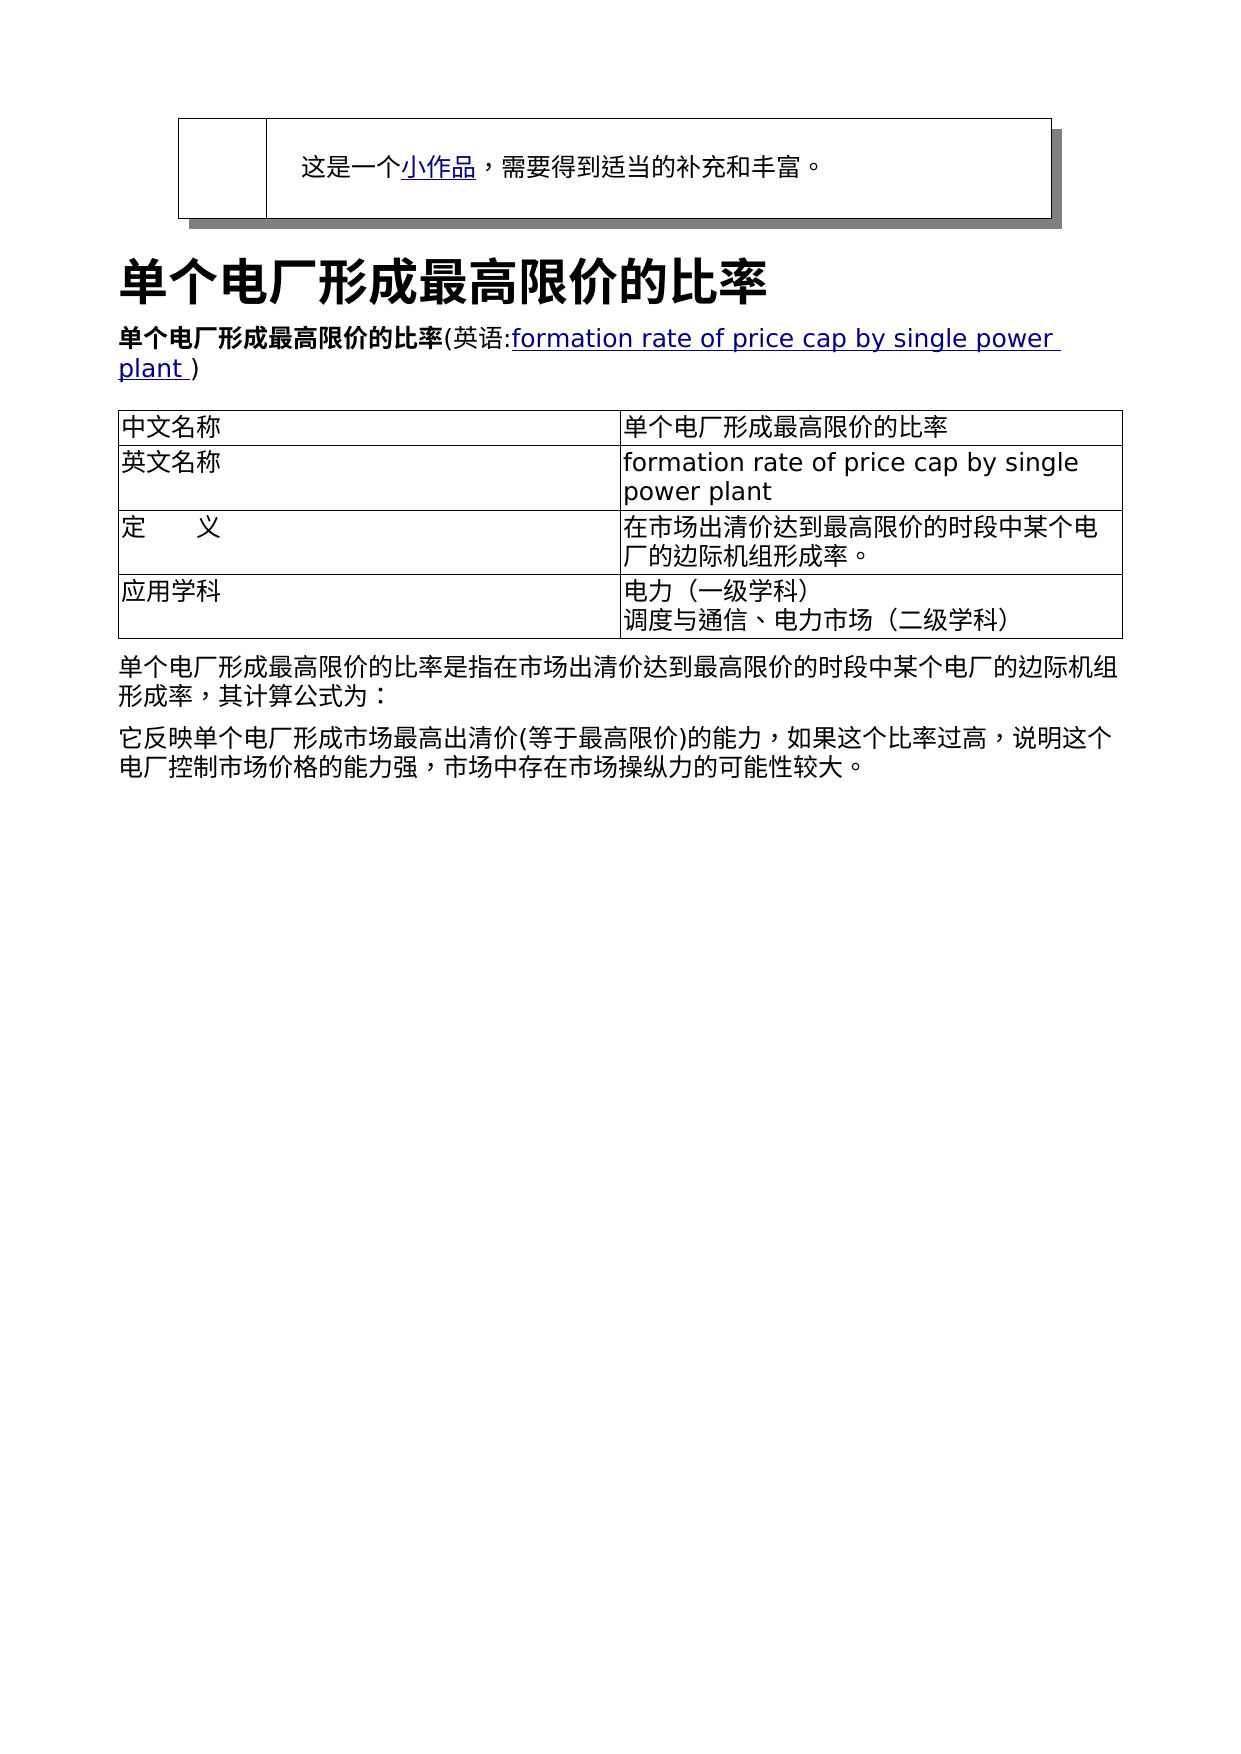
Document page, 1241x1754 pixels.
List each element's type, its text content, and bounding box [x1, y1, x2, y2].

subtitle 单个电厂形成最高限价的比率 [118, 254, 1122, 312]
text 它反映单个电厂形成市场最高出清价(等于最高限价)的能力，如果这个比率过高，说明这个电厂控制市场价格的能力强，市场中存在市场操纵力的可能性较大。 [118, 724, 1122, 782]
text 单个电厂形成最高限价的比率(英语:formation rate of price cap by single power plant ) [118, 325, 1122, 383]
table_header 中文名称 [119, 411, 620, 445]
text 单个电厂形成最高限价的比率是指在市场出清价达到最高限价的时段中某个电厂的边际机组形成率，其计算公式为： [118, 653, 1122, 711]
table_header 单个电厂形成最高限价的比率 [621, 411, 1122, 445]
table_header 这是一个小作品，需要得到适当的补充和丰富。 [267, 119, 1051, 218]
table_cell formation rate of price cap by single power plant [621, 446, 1122, 510]
table_cell 英文名称 [119, 446, 620, 510]
table_cell 电力（一级学科） 调度与通信、电力市场（二级学科） [621, 575, 1122, 638]
table_header [179, 119, 266, 218]
table_cell 定 义 [119, 511, 620, 574]
table_cell 在市场出清价达到最高限价的时段中某个电厂的边际机组形成率。 [621, 511, 1122, 574]
table_cell 应用学科 [119, 575, 620, 638]
